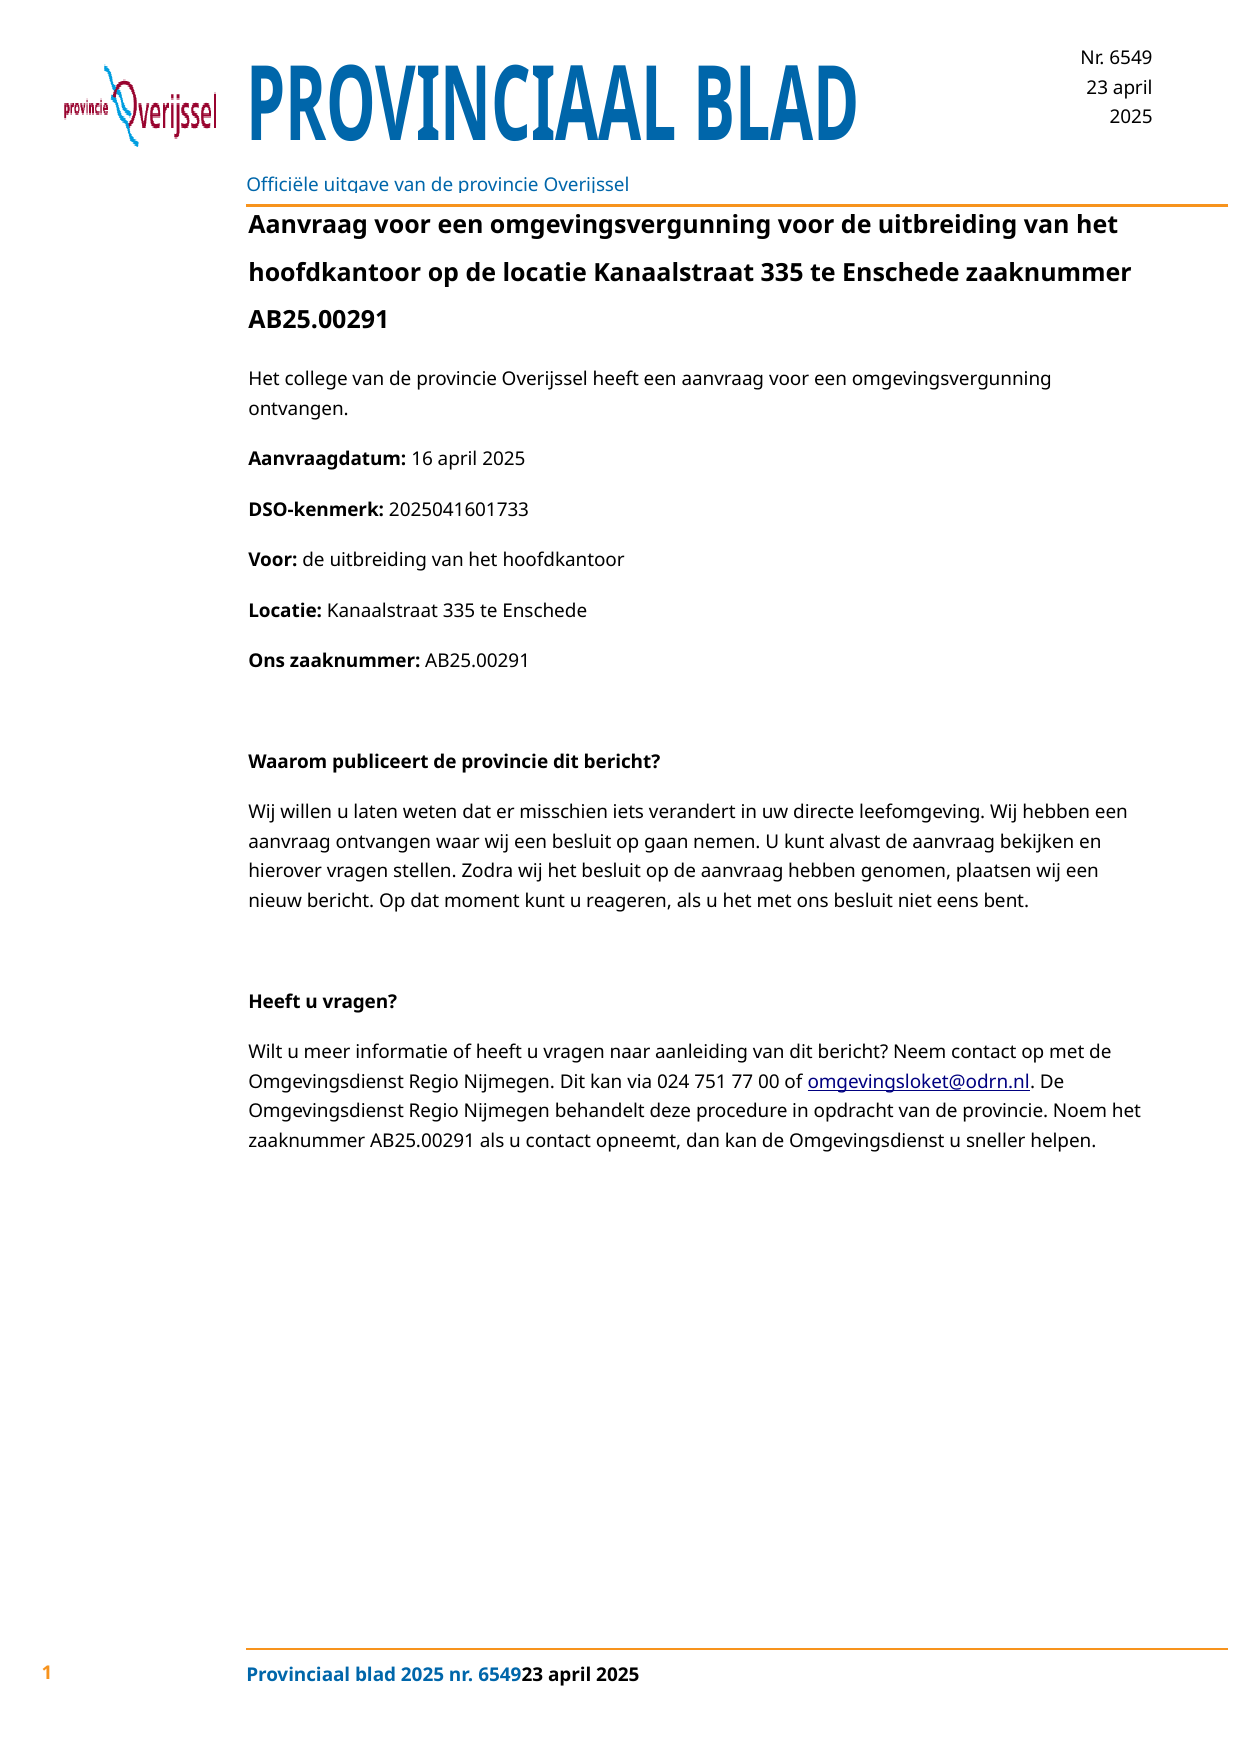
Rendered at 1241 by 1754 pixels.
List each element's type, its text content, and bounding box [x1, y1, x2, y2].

text Waarom publiceert de provincie dit bericht? [248, 748, 1152, 774]
text Wij willen u laten weten dat er misschien iets verandert in uw directe leefomgeving. Wij hebben een aanvraag ontvangen waar wij een besluit op gaan nemen. U kunt alvast de aanvraag bekijken en hierover vragen stellen. Zodra wij het besluit op de aanvraag hebben genomen, plaatsen wij een nieuw bericht. Op dat moment kunt u reageren, als u het met ons besluit niet eens bent. [248, 798, 1152, 913]
text Heeft u vragen? [248, 988, 1152, 1014]
text Ons zaaknummer: AB25.00291 [248, 647, 1152, 673]
text DSO-kenmerk: 2025041601733 [248, 496, 1152, 522]
text Aanvraag voor een omgevingsvergunning voor de uitbreiding van het hoofdkantoor op de locatie Kanaalstraat 335 te Enschede zaaknummer AB25.00291 [248, 207, 1152, 336]
text Voor: de uitbreiding van het hoofdkantoor [248, 546, 1152, 572]
text Het college van de provincie Overijssel heeft een aanvraag voor een omgevingsvergunning ontvangen. [248, 366, 1152, 421]
text Wilt u meer informatie of heeft u vragen naar aanleiding van dit bericht? Neem contact op met de Omgevingsdienst Regio Nijmegen. Dit kan via 024 751 77 00 of omgevingsloket@odrn.nl. De Omgevingsdienst Regio Nijmegen behandelt deze procedure in opdracht van de provincie. Noem het zaaknummer AB25.00291 als u contact opneemt, dan kan de Omgevingsdienst u sneller helpen. [248, 1038, 1152, 1153]
text Aanvraagdatum: 16 april 2025 [248, 446, 1152, 471]
text Locatie: Kanaalstraat 335 te Enschede [248, 597, 1152, 622]
picture [41, 47, 231, 172]
